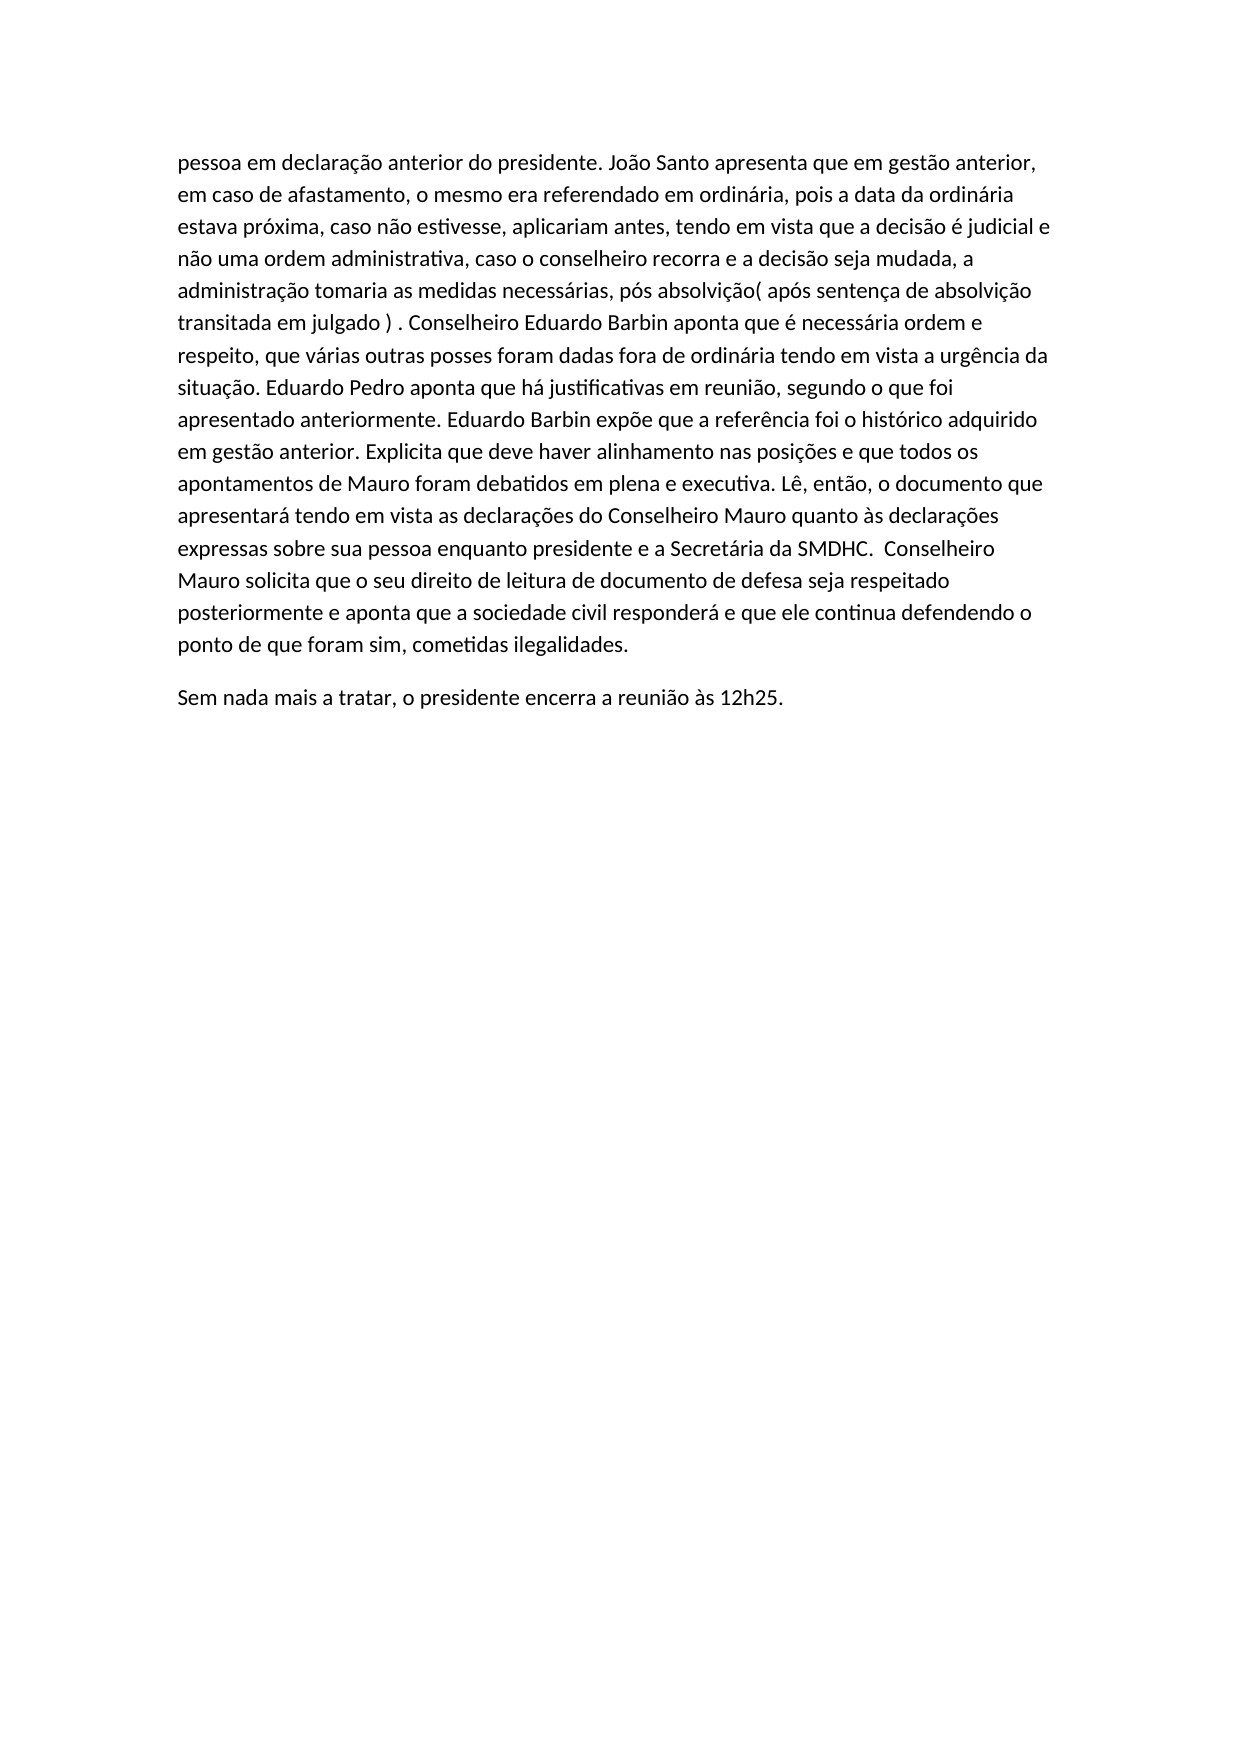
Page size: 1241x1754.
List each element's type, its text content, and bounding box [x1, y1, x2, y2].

text pessoa em declaração anterior do presidente. João Santo apresenta que em gestão anterior, em caso de afastamento, o mesmo era referendado em ordinária, pois a data da ordinária estava próxima, caso não estivesse, aplicariam antes, tendo em vista que a decisão é judicial e não uma ordem administrativa, caso o conselheiro recorra e a decisão seja mudada, a administração tomaria as medidas necessárias, pós absolvição( após sentença de absolvição transitada em julgado ) . Conselheiro Eduardo Barbin aponta que é necessária ordem e respeito, que várias outras posses foram dadas fora de ordinária tendo em vista a urgência da situação. Eduardo Pedro aponta que há justificativas em reunião, segundo o que foi apresentado anteriormente. Eduardo Barbin expõe que a referência foi o histórico adquirido em gestão anterior. Explicita que deve haver alinhamento nas posições e que todos os apontamentos de Mauro foram debatidos em plena e executiva. Lê, então, o documento que apresentará tendo em vista as declarações do Conselheiro Mauro quanto às declarações expressas sobre sua pessoa enquanto presidente e a Secretária da SMDHC. Conselheiro Mauro solicita que o seu direito de leitura de documento de defesa seja respeitado posteriormente e aponta que a sociedade civil responderá e que ele continua defendendo o ponto de que foram sim, cometidas ilegalidades. [177, 148, 1063, 658]
text Sem nada mais a tratar, o presidente encerra a reunião às 12h25. [177, 683, 1063, 711]
